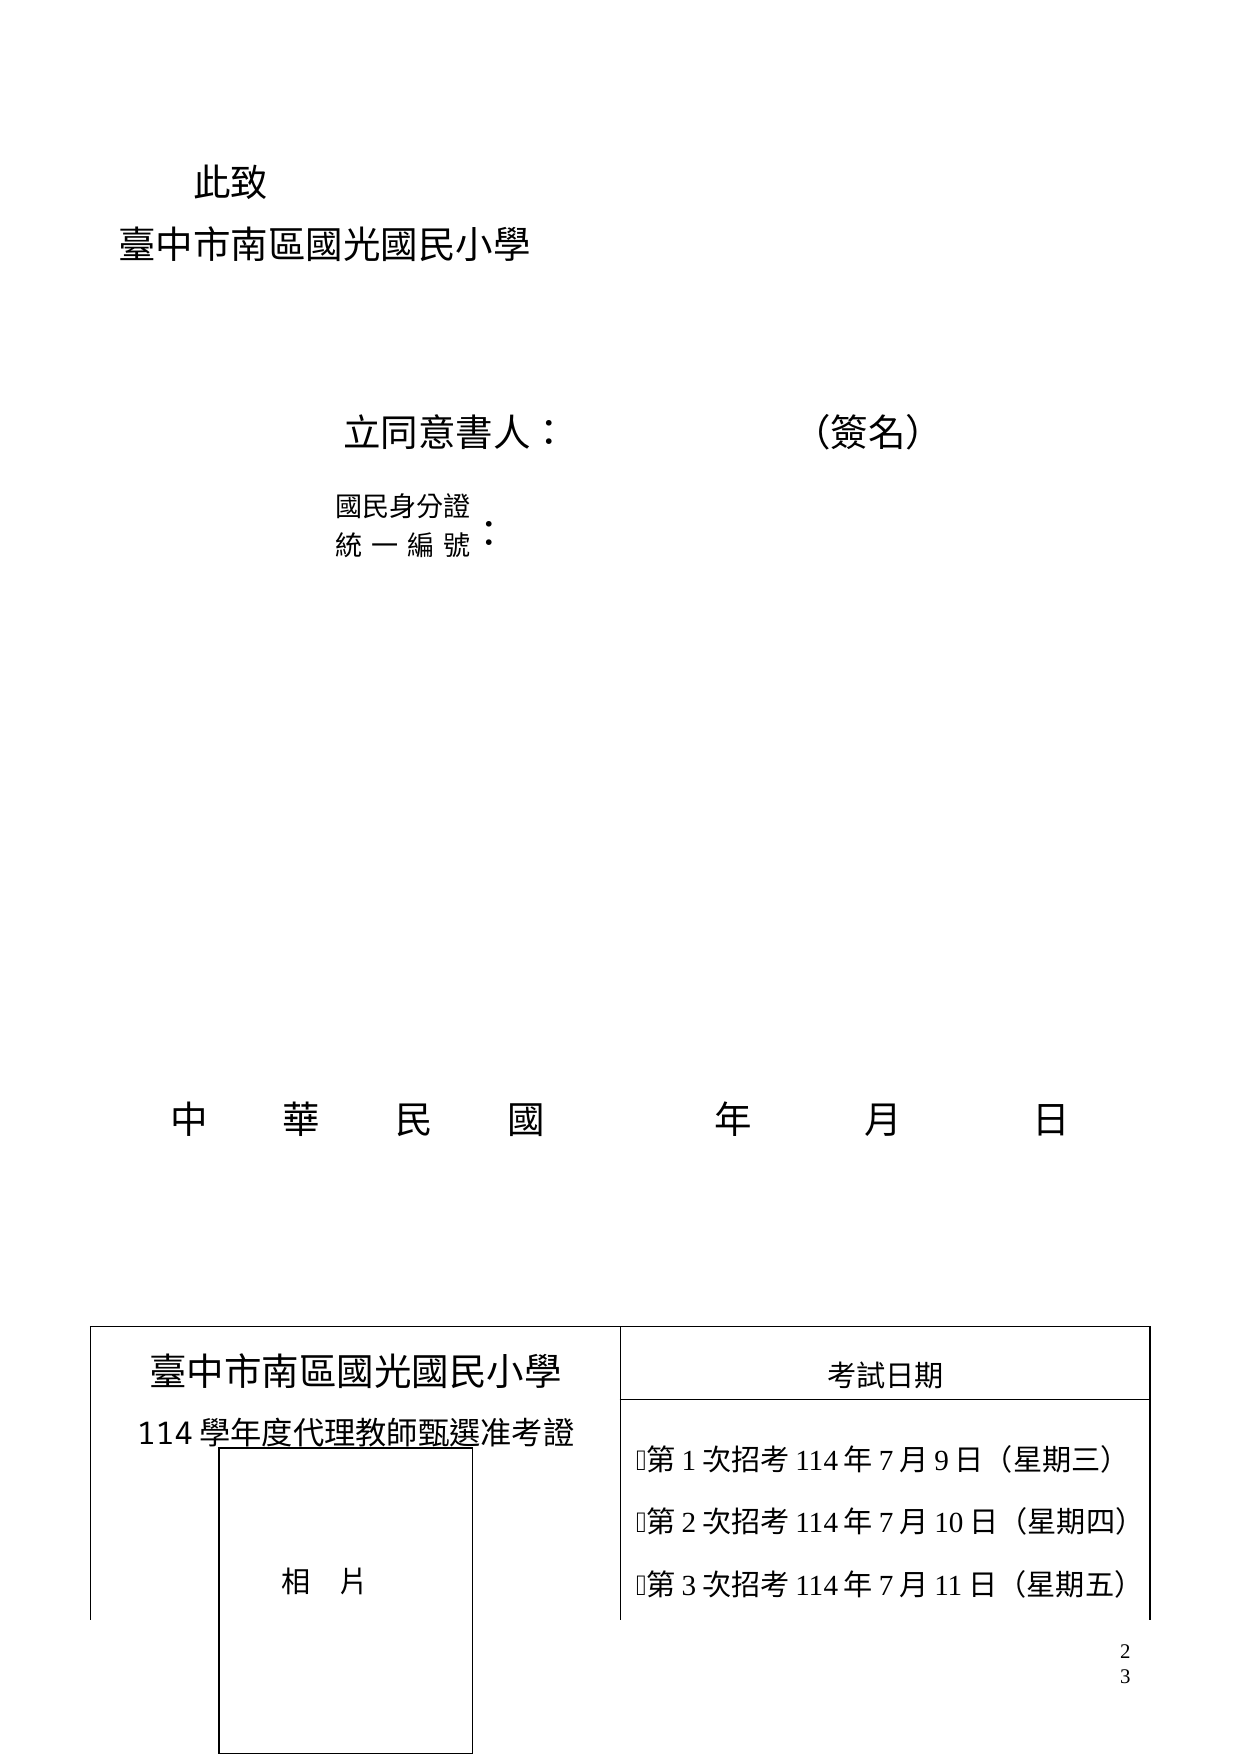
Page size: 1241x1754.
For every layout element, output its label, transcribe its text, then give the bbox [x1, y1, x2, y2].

table_cell 第1次招考114年7月9日（星期三） 第2次招考114年7月10日（星期四） 第3次招考114年7月11日（星期五） [621, 1400, 1149, 1619]
table_header 考試日期 [621, 1327, 1149, 1399]
text 立同意書人： （簽名） [118, 388, 1122, 451]
text 中 華 民 國 年 月 日 [118, 1076, 1122, 1138]
text 此致 [118, 138, 1122, 201]
table_header 臺中市南區國光國民小學 114學年度代理教師甄選准考證 甄選類別： 國小普通班代理教師 國小普通班代理教師(侍親留停缺) 國小普通班代理教師(育嬰留停缺) 國小分散式資源班代理教師 國小專任輔導代理教師 國小科任代理教師 (自然 英語 體育 美術 ) 編號： 姓名： [91, 1327, 620, 1619]
text 臺中市南區國光國民小學 [118, 201, 1122, 263]
text 國民身分證統一編號： [118, 451, 1122, 576]
table_header 臺中市南區國光國民小學 114學年度代理教師甄選准考證 甄選類別： 國小普通班代理教師 國小普通班代理教師(侍親留停缺) 國小普通班代理教師(育嬰留停缺) 國小分散式資源班代理教師 國小專任輔導代理教師 國小科任代理教師 (自然 英語 體育 美術 ) 編號： 姓名： [247, 1551, 392, 1679]
